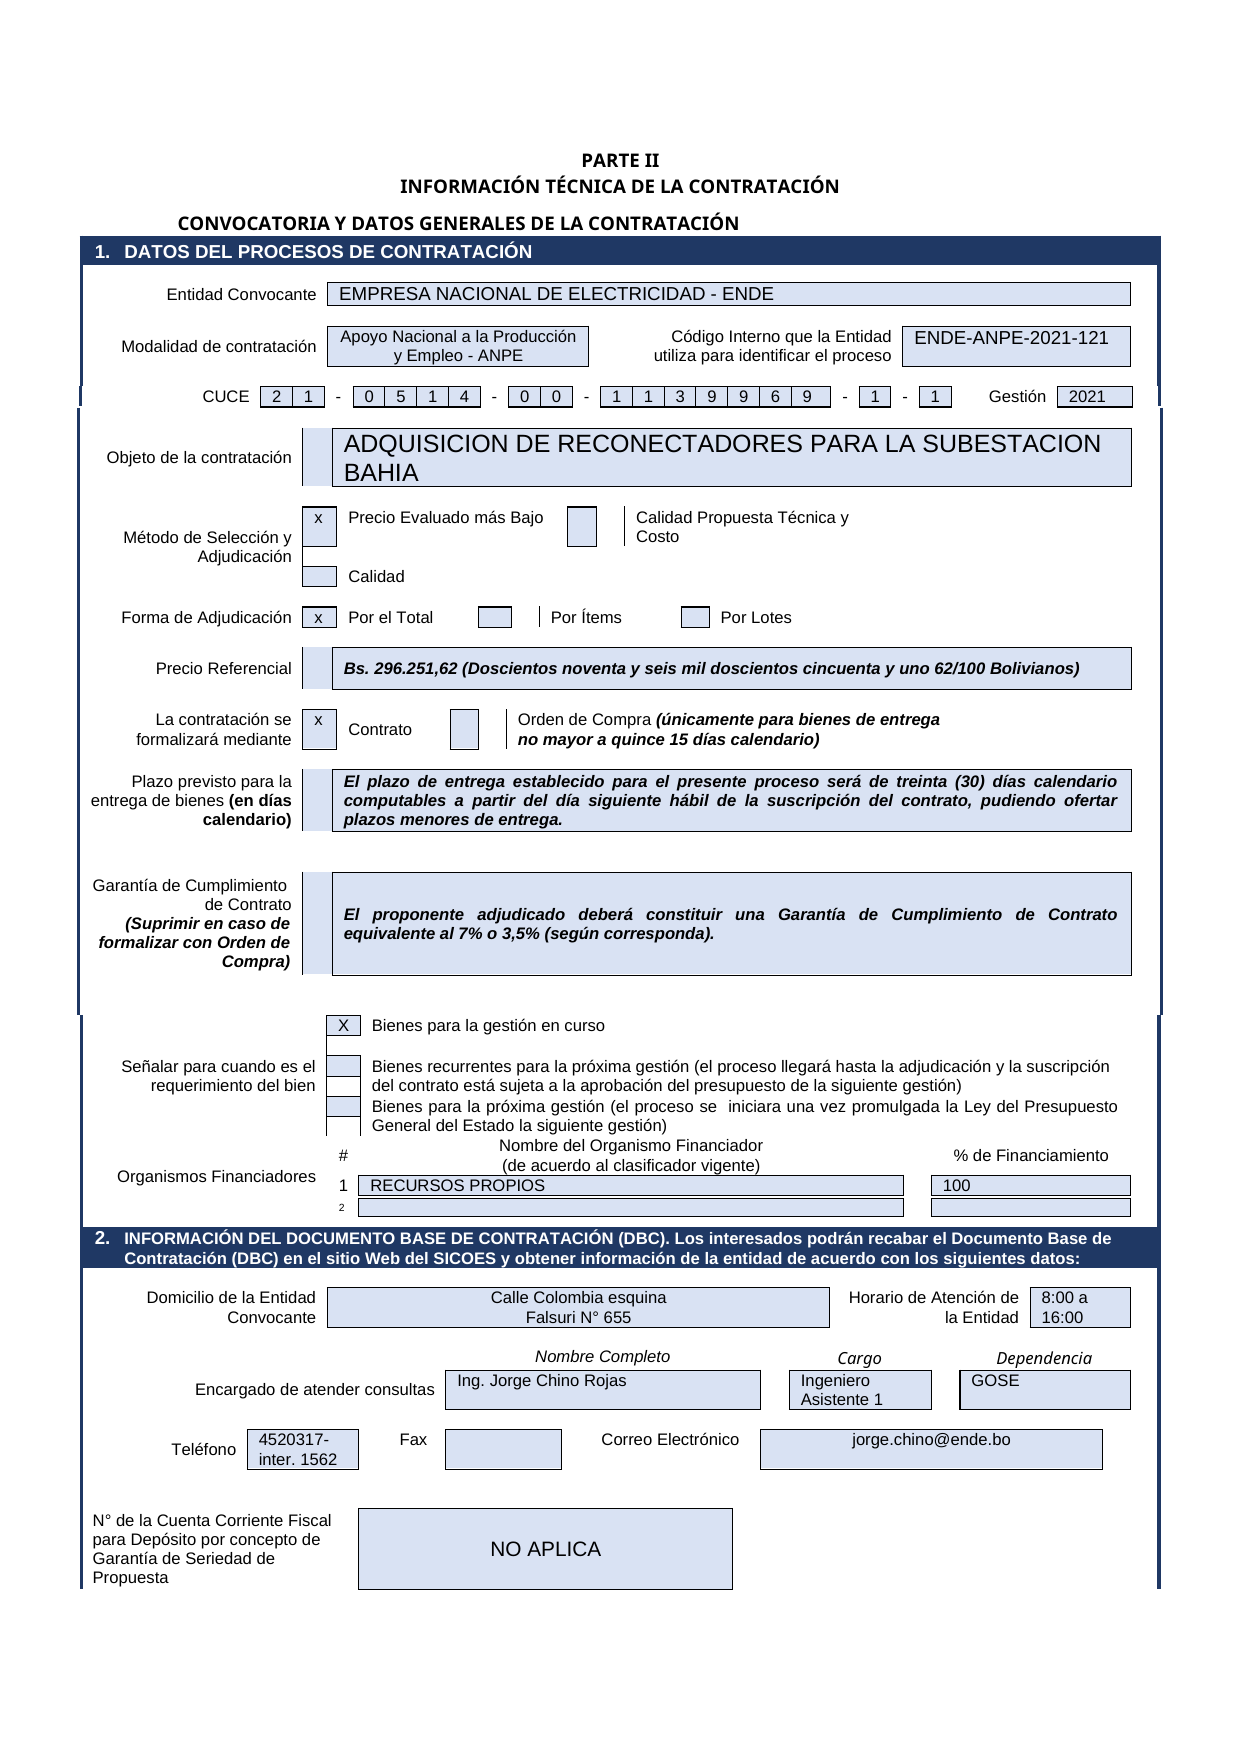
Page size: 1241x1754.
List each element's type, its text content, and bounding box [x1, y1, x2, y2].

table_cell [303, 975, 337, 995]
table_cell [511, 546, 539, 566]
table_cell [1019, 546, 1047, 566]
table_cell [303, 647, 332, 667]
table_cell [1131, 1096, 1157, 1116]
table_cell [394, 851, 422, 872]
table_cell [303, 851, 337, 872]
table_cell RECURSOS PROPIOS [359, 1176, 903, 1195]
table_cell [1131, 689, 1160, 709]
table_cell [875, 1528, 903, 1548]
table_cell [511, 976, 539, 995]
table_cell [388, 1328, 417, 1347]
table_cell [337, 487, 365, 506]
table_cell [818, 1508, 846, 1528]
table_cell [906, 627, 934, 647]
table_cell [1103, 1429, 1131, 1468]
table_cell [1019, 566, 1047, 586]
table_cell [875, 1548, 903, 1568]
table_cell [737, 586, 765, 606]
table_cell [1047, 851, 1075, 872]
table_cell [1102, 1217, 1131, 1227]
table_header [539, 408, 568, 428]
table_cell [653, 487, 681, 506]
table_cell [789, 1528, 818, 1548]
table_cell [337, 832, 365, 851]
table_cell [450, 832, 478, 851]
table_cell [846, 1528, 874, 1548]
table_cell [560, 306, 589, 326]
table_cell [1131, 1469, 1157, 1489]
table_cell [709, 851, 737, 872]
table_cell [1131, 1489, 1157, 1508]
table_cell [450, 851, 478, 872]
table_cell [846, 1548, 874, 1568]
table_cell [83, 1216, 327, 1227]
table_cell [303, 789, 332, 831]
table_cell [932, 1035, 961, 1055]
table_cell [327, 1268, 359, 1287]
table_cell [709, 487, 737, 506]
table_cell [1132, 769, 1160, 789]
table_cell [704, 1489, 732, 1508]
table_cell [1019, 506, 1047, 546]
table_cell [737, 851, 765, 872]
table_cell [388, 1347, 417, 1369]
table_cell Cargo [789, 1347, 931, 1369]
table_cell [991, 606, 1019, 627]
table_cell [991, 566, 1019, 586]
table_cell Código Interno que la Entidad utiliza para identificar el proceso [618, 326, 902, 366]
table_header # [327, 1136, 359, 1174]
table_cell [475, 1470, 503, 1489]
table_cell [1045, 306, 1131, 326]
table_cell 1 [327, 1175, 358, 1195]
table_cell [732, 306, 760, 326]
table_header [394, 408, 422, 428]
table_cell INFORMACIÓN DEL DOCUMENTO BASE DE CONTRATACIÓN (DBC). Los interesados podrán recabar el Documento Base de Contratación (DBC) en el sitio Web del SICOES y obtener información de la entidad de acuerdo con los siguientes datos: [83, 1227, 1157, 1268]
table_cell [416, 367, 444, 386]
table_cell [80, 627, 303, 647]
table_cell [531, 367, 560, 386]
table_cell [875, 1327, 903, 1347]
table_cell [789, 1217, 818, 1227]
table_cell [303, 872, 332, 892]
table_cell [904, 1035, 932, 1055]
table_cell [386, 306, 416, 326]
table_cell [762, 1035, 791, 1055]
table_cell [733, 1469, 761, 1489]
table_cell [386, 367, 416, 386]
table_cell [934, 976, 962, 995]
table_cell Precio Evaluado más Bajo [337, 506, 567, 546]
table_cell [709, 832, 737, 851]
table_cell [1131, 1548, 1157, 1568]
table_cell [960, 306, 1045, 326]
table_cell [1131, 1327, 1157, 1347]
table_cell [878, 749, 906, 769]
table_cell [511, 690, 539, 709]
table_cell [709, 566, 737, 586]
table_cell [734, 1035, 762, 1055]
table_cell [1017, 1410, 1045, 1429]
table_header [934, 408, 962, 428]
table_cell [846, 1470, 874, 1489]
table_header [737, 408, 765, 428]
table_cell [850, 995, 878, 1015]
table_cell [303, 750, 337, 769]
table_cell Domicilio de la Entidad Convocante [83, 1287, 327, 1327]
table_cell [1045, 1268, 1074, 1287]
table_cell [822, 627, 850, 647]
table_cell [903, 1548, 931, 1568]
table_cell [327, 1347, 359, 1369]
table_cell [878, 566, 906, 586]
table_cell [991, 995, 1019, 1015]
table_cell [960, 1528, 988, 1548]
table_cell [1131, 1155, 1157, 1174]
table_cell [327, 1117, 360, 1136]
table_cell [625, 832, 653, 851]
table_cell [1047, 546, 1075, 566]
table_cell [931, 367, 960, 386]
table_cell [704, 1268, 732, 1287]
table_cell [818, 1268, 846, 1287]
table_cell [619, 1410, 647, 1429]
table_header - [325, 386, 353, 406]
table_cell [704, 1328, 732, 1347]
table_cell [874, 366, 903, 386]
table_cell [789, 1328, 818, 1347]
table_cell [511, 586, 539, 606]
table_cell [303, 995, 337, 1015]
table_cell [1017, 1489, 1045, 1508]
table_cell [846, 1268, 874, 1287]
table_cell [878, 627, 906, 647]
table_cell [625, 487, 653, 506]
table_cell [1132, 872, 1160, 892]
table_cell [619, 1489, 647, 1508]
table_cell [794, 487, 822, 506]
table_cell [991, 976, 1019, 995]
table_cell [596, 487, 624, 506]
table_cell Por el Total [337, 606, 478, 627]
table_cell [418, 1409, 446, 1429]
table_cell [1131, 506, 1160, 546]
table_cell [1075, 995, 1103, 1015]
table_cell [681, 832, 709, 851]
table_cell [904, 1198, 931, 1216]
table_cell [561, 1328, 590, 1347]
table_cell [422, 586, 450, 606]
table_cell [596, 546, 624, 566]
table_cell [850, 566, 878, 586]
table_cell [934, 690, 962, 709]
table_cell [422, 749, 450, 769]
table_cell [789, 1569, 818, 1589]
table_cell [618, 366, 646, 386]
table_cell [1017, 1548, 1045, 1568]
table_cell [503, 1470, 532, 1489]
table_cell [1074, 1528, 1102, 1548]
table_cell [388, 1489, 417, 1508]
table_header [765, 408, 793, 428]
table_cell [388, 1268, 417, 1287]
table_header 1 [920, 387, 951, 406]
table_cell [960, 1268, 988, 1287]
table_cell [80, 749, 303, 769]
table_cell [960, 1217, 988, 1227]
table_cell [596, 586, 624, 606]
table_cell Contrato [337, 709, 450, 748]
table_header - [481, 386, 508, 406]
table_header [568, 408, 596, 428]
table_cell [568, 690, 596, 709]
table_cell [502, 367, 531, 386]
table_cell [1017, 1508, 1045, 1528]
table_cell [794, 832, 822, 851]
table_cell [988, 1489, 1017, 1508]
table_cell [822, 586, 850, 606]
table_cell [596, 690, 624, 709]
table_cell [533, 1217, 561, 1227]
table_cell [903, 367, 931, 386]
table_cell [931, 1217, 960, 1227]
table_cell ENDE-ANPE-2021-121 [903, 327, 1130, 366]
table_cell [934, 506, 962, 546]
table_cell [647, 1469, 676, 1489]
table_cell [1017, 1528, 1045, 1548]
table_cell [561, 1489, 590, 1508]
table_header CUCE [82, 386, 260, 406]
table_cell [1017, 1268, 1045, 1287]
table_cell [934, 851, 962, 872]
table_cell [83, 1268, 327, 1287]
table_cell [1131, 709, 1160, 748]
table_cell [597, 506, 624, 546]
table_cell [794, 690, 822, 709]
table_cell [450, 487, 478, 506]
table_cell [906, 586, 934, 606]
table_cell [733, 1328, 761, 1347]
table_header 2 [261, 387, 292, 406]
table_cell [649, 1035, 677, 1055]
table_cell [822, 832, 850, 851]
table_cell [478, 487, 511, 506]
table_cell [327, 1056, 360, 1076]
table_header 0 [541, 387, 572, 406]
table_cell [478, 749, 511, 769]
table_cell [337, 586, 365, 606]
table_header Organismos Financiadores [83, 1136, 327, 1216]
table_cell [818, 1470, 846, 1489]
table_cell [1074, 1508, 1102, 1528]
table_cell [878, 851, 906, 872]
table_cell [934, 749, 962, 769]
table_cell Correo Electrónico [590, 1429, 760, 1468]
table_cell [590, 1410, 619, 1429]
table_cell [450, 995, 478, 1015]
table_cell [934, 566, 962, 586]
table_cell [818, 1489, 846, 1508]
table_cell [681, 566, 709, 586]
table_cell [1074, 1569, 1102, 1589]
table_cell [1102, 1548, 1131, 1568]
table_cell [681, 995, 709, 1015]
table_cell [875, 1217, 903, 1227]
table_cell [760, 366, 789, 386]
table_cell [539, 487, 568, 506]
table_cell [681, 976, 709, 995]
table_cell [1047, 709, 1075, 748]
table_cell [568, 566, 596, 586]
table_cell [327, 1489, 359, 1508]
table_cell [653, 690, 681, 709]
table_cell NO APLICA [359, 1509, 732, 1589]
table_cell [365, 749, 394, 769]
table_cell [444, 306, 473, 326]
table_cell [590, 1217, 619, 1227]
table_header [511, 408, 539, 428]
table_cell ADQUISICION DE RECONECTADORES PARA LA SUBESTACION BAHIA [333, 429, 1131, 486]
table_cell [502, 306, 531, 326]
table_cell [1047, 832, 1131, 851]
table_cell [709, 627, 737, 647]
table_cell [733, 1528, 761, 1548]
table_cell [419, 1035, 448, 1055]
table_cell [560, 367, 589, 386]
table_header 1 [293, 387, 324, 406]
table_cell [1019, 606, 1047, 627]
table_cell [1074, 1489, 1102, 1508]
table_cell [1047, 690, 1131, 709]
table_cell [568, 832, 596, 851]
table_cell [822, 546, 850, 566]
table_cell [761, 1548, 789, 1568]
table_header [963, 408, 1047, 428]
table_cell [988, 1548, 1017, 1568]
table_cell [765, 487, 793, 506]
table_cell [878, 832, 906, 851]
table_cell [533, 1489, 561, 1508]
table_header 1 [860, 387, 890, 406]
table_cell [475, 1489, 503, 1508]
table_cell [477, 1035, 505, 1055]
table_cell [1019, 851, 1047, 872]
table_header [850, 408, 878, 428]
table_cell [991, 709, 1019, 748]
table_cell [676, 1469, 704, 1489]
table_cell [1131, 1528, 1157, 1548]
table_cell [878, 995, 906, 1015]
table_cell [511, 487, 539, 506]
table_cell [475, 1410, 503, 1429]
table_header Señalar para cuando es el requerimiento del bien [83, 1015, 326, 1136]
table_cell [503, 1268, 532, 1287]
table_cell [473, 367, 502, 386]
table_cell 8:00 a 16:00 [1031, 1288, 1130, 1327]
table_cell [676, 1268, 704, 1287]
table_cell [1017, 1569, 1045, 1589]
table_cell [475, 1217, 503, 1227]
table_cell [619, 1469, 647, 1489]
table_cell [418, 1328, 446, 1347]
table_cell [1074, 1410, 1102, 1429]
table_cell Orden de Compra (únicamente para bienes de entrega no mayor a quince 15 días calendario) [507, 709, 962, 748]
table_cell [327, 1036, 360, 1055]
table_cell [561, 1469, 590, 1489]
table_cell Ingeniero Asistente 1 [790, 1371, 931, 1409]
table_header - [831, 386, 859, 406]
table_cell [903, 1410, 931, 1429]
table_cell [327, 1409, 359, 1429]
table_cell [846, 1217, 874, 1227]
table_cell [1131, 831, 1160, 851]
table_cell [963, 749, 1047, 769]
table_cell Método de Selección y Adjudicación [80, 506, 302, 586]
table_cell [653, 566, 681, 586]
table_cell [1131, 851, 1160, 872]
table_cell [1131, 1198, 1157, 1216]
table_cell [83, 1489, 327, 1508]
table_cell Precio Referencial [80, 647, 302, 689]
table_cell [850, 627, 878, 647]
table_cell [653, 627, 681, 647]
table_cell [80, 831, 303, 851]
table_cell [478, 995, 511, 1015]
table_cell [337, 627, 365, 647]
table_cell [822, 851, 850, 872]
table_cell [80, 689, 303, 709]
table_cell [850, 690, 878, 709]
table_cell [906, 976, 934, 995]
table_cell [761, 1489, 789, 1508]
table_cell Bienes recurrentes para la próxima gestión (el proceso llegará hasta la adjudicación y la suscripción del contrato está sujeta a la aprobación del presupuesto de la siguiente gestión) [361, 1055, 1131, 1096]
table_cell [1045, 1548, 1074, 1568]
table_header [794, 408, 822, 428]
table_cell [961, 1035, 989, 1055]
table_cell [709, 749, 737, 769]
table_cell [988, 1508, 1017, 1528]
table_header 1 [417, 387, 448, 406]
table_cell [303, 831, 337, 851]
table_cell [653, 976, 681, 995]
table_cell [1131, 1287, 1157, 1327]
table_cell [794, 749, 822, 769]
table_cell [365, 832, 394, 851]
table_cell [733, 1217, 761, 1227]
table_cell [511, 627, 539, 647]
table_cell [418, 1268, 446, 1287]
table_cell [83, 1347, 327, 1369]
table_cell [533, 1328, 561, 1347]
table_header Nombre del Organismo Financiador (de acuerdo al clasificador vigente) [359, 1136, 903, 1174]
table_cell [737, 546, 765, 566]
table_cell [589, 346, 618, 366]
table_cell [479, 709, 506, 748]
table_cell [303, 428, 332, 486]
table_cell [1075, 709, 1103, 748]
table_cell [906, 995, 934, 1015]
table_cell [765, 749, 793, 769]
table_cell [789, 1470, 818, 1489]
table_cell [934, 487, 962, 506]
table_cell [653, 749, 681, 769]
table_cell [478, 690, 511, 709]
table_cell [906, 546, 934, 566]
table_cell [850, 546, 878, 566]
table_cell [1131, 995, 1160, 1015]
table_cell [1047, 995, 1075, 1015]
table_cell [1103, 709, 1131, 748]
table_cell [847, 1035, 876, 1055]
table_header 0 [354, 387, 384, 406]
table_cell [818, 1548, 846, 1568]
table_cell [761, 1370, 789, 1409]
table_cell [647, 1217, 676, 1227]
table_cell [988, 1528, 1017, 1548]
table_cell [418, 1469, 446, 1489]
table_cell [903, 1470, 931, 1489]
table_cell [475, 1268, 503, 1287]
table_cell [794, 851, 822, 872]
table_cell [80, 975, 303, 995]
table_cell [676, 1328, 704, 1347]
table_cell [794, 546, 822, 566]
table_cell El proponente adjudicado deberá constituir una Garantía de Cumplimiento de Contrato equivalente al 7% o 3,5% (según corresponda). [333, 873, 1131, 974]
table_cell [732, 366, 760, 386]
table_cell [596, 627, 624, 647]
table_cell [446, 1430, 561, 1468]
table_cell [988, 1410, 1017, 1429]
table_cell [761, 1409, 789, 1429]
table_cell Ing. Jorge Chino Rojas [446, 1371, 760, 1409]
table_cell [422, 851, 450, 872]
table_cell [903, 1327, 931, 1347]
table_cell Bienes para la próxima gestión (el proceso se iniciara una vez promulgada la Ley del Presupuesto General del Estado la siguiente gestión) [361, 1096, 1131, 1136]
table_cell [963, 627, 1047, 647]
table_cell [359, 1429, 388, 1468]
table_cell [704, 1410, 732, 1429]
table_cell [303, 628, 337, 647]
table_cell [822, 690, 850, 709]
table_header [822, 408, 850, 428]
table_cell [539, 627, 568, 647]
table_cell [931, 1528, 960, 1548]
table_cell 100 [932, 1176, 1130, 1195]
table_header Bienes para la gestión en curso [361, 1015, 1102, 1035]
table_cell [675, 306, 703, 326]
table_cell Calidad [337, 566, 568, 586]
table_cell [960, 1508, 988, 1528]
table_cell [850, 586, 878, 606]
table_cell [539, 749, 568, 769]
table_header 9 [696, 387, 727, 406]
table_cell [625, 690, 653, 709]
table_cell [1131, 627, 1160, 647]
table_cell Por Ítems [540, 606, 681, 627]
table_cell [931, 1508, 960, 1528]
table_cell [1047, 566, 1075, 586]
table_cell [388, 1409, 417, 1429]
table_cell [328, 367, 357, 386]
table_cell [446, 1410, 474, 1429]
table_cell [903, 1569, 931, 1589]
table_cell [422, 995, 450, 1015]
table_cell [590, 1469, 619, 1489]
table_cell [960, 1489, 988, 1508]
table_cell [903, 1489, 931, 1508]
table_cell [931, 1268, 960, 1287]
table_cell [596, 749, 624, 769]
table_cell [904, 1175, 931, 1195]
table_cell [568, 627, 596, 647]
table_cell [931, 1347, 960, 1369]
table_cell [794, 976, 822, 995]
table_header [653, 408, 681, 428]
table_cell Nombre Completo [446, 1347, 761, 1369]
table_header [596, 408, 624, 428]
table_header [709, 408, 737, 428]
table_cell [422, 487, 450, 506]
table_cell [80, 586, 303, 606]
table_cell [934, 546, 962, 566]
table_cell [677, 1035, 706, 1055]
table_cell [589, 306, 618, 326]
table_cell [1075, 566, 1103, 586]
table_cell [737, 487, 765, 506]
table_cell [789, 1410, 818, 1429]
table_cell [1131, 282, 1157, 305]
table_cell [903, 1268, 931, 1287]
table_cell [303, 769, 332, 789]
table_cell [416, 306, 444, 326]
table_cell [1131, 606, 1160, 627]
table_cell [846, 1508, 874, 1528]
table_cell [365, 690, 394, 709]
table_cell [761, 1217, 789, 1227]
table_cell Dependencia [960, 1347, 1131, 1369]
table_cell [422, 832, 450, 851]
table_cell [590, 1489, 619, 1508]
table_cell [733, 1548, 761, 1568]
table_cell [1045, 1508, 1074, 1528]
table_cell [906, 851, 934, 872]
table_cell [960, 1327, 988, 1347]
table_cell [561, 1217, 590, 1227]
table_header [1133, 386, 1158, 406]
table_cell [365, 586, 394, 606]
table_cell [533, 1268, 561, 1287]
table_cell [539, 690, 568, 709]
table_cell [422, 546, 450, 566]
table_cell [1103, 566, 1131, 586]
table_cell [1045, 1470, 1074, 1489]
table_cell [1131, 1429, 1157, 1468]
table_cell [818, 1410, 846, 1429]
table_cell [850, 749, 878, 769]
table_cell [704, 1217, 732, 1227]
table_cell [394, 546, 422, 566]
table_cell [791, 1035, 819, 1055]
table_cell [794, 995, 822, 1015]
table_cell [1131, 486, 1160, 506]
table_cell [903, 1528, 931, 1548]
table_cell [1131, 975, 1160, 995]
table_cell [359, 1199, 903, 1216]
table_cell [568, 508, 596, 546]
table_cell [963, 976, 991, 995]
table_cell [963, 586, 1047, 606]
text INFORMACIÓN TÉCNICA DE LA CONTRATACIÓN [177, 173, 1063, 199]
table_cell [568, 995, 596, 1015]
table_cell [675, 366, 703, 386]
table_cell [875, 1268, 903, 1287]
table_cell [761, 1508, 789, 1528]
table_cell [479, 608, 511, 627]
table_cell [357, 367, 386, 386]
table_cell [765, 690, 793, 709]
table_cell [418, 1217, 446, 1227]
table_cell [83, 1409, 327, 1429]
table_cell [590, 1328, 619, 1347]
table_cell [365, 487, 394, 506]
table_header [903, 1136, 931, 1174]
table_cell [878, 586, 906, 606]
table_cell [1017, 1035, 1046, 1055]
table_cell [931, 1409, 960, 1429]
table_cell [737, 976, 765, 995]
table_cell [681, 690, 709, 709]
table_cell [1103, 506, 1131, 546]
table_cell [503, 1410, 532, 1429]
table_cell [1017, 1217, 1045, 1227]
table_cell [1074, 1548, 1102, 1568]
table_cell [733, 1569, 761, 1589]
table_cell [478, 546, 511, 566]
table_cell [1047, 606, 1075, 627]
table_cell 2 [327, 1198, 358, 1216]
table_cell [1047, 749, 1131, 769]
table_cell [539, 586, 568, 606]
table_cell [761, 1347, 789, 1369]
table_cell [83, 1327, 327, 1347]
table_cell [365, 851, 394, 872]
table_cell [1045, 1528, 1074, 1548]
table_cell [1045, 367, 1131, 386]
table_cell [934, 606, 962, 627]
table_cell [765, 627, 793, 647]
table_cell [760, 306, 789, 326]
table_cell [818, 1569, 846, 1589]
table_header 4 [449, 387, 480, 406]
table_cell [932, 1370, 959, 1409]
table_cell [359, 1328, 388, 1347]
table_cell [646, 366, 675, 386]
table_cell [450, 546, 478, 566]
table_cell [846, 366, 874, 386]
table_cell [850, 976, 878, 995]
table_header [1131, 1136, 1157, 1155]
table_cell [394, 832, 422, 851]
table_cell [1131, 1508, 1157, 1528]
table_cell [934, 995, 962, 1015]
table_cell [878, 976, 906, 995]
table_header - [573, 386, 600, 406]
table_cell [625, 546, 653, 566]
table_cell [789, 1508, 818, 1528]
table_cell [963, 832, 1047, 851]
table_cell [503, 1489, 532, 1508]
table_cell [737, 995, 765, 1015]
table_cell [906, 606, 934, 627]
table_cell [794, 586, 822, 606]
table_cell [1131, 326, 1157, 346]
table_cell [1019, 709, 1047, 748]
table_header [422, 408, 450, 428]
table_cell [418, 1489, 446, 1508]
table_cell [359, 1489, 388, 1508]
table_cell [1132, 789, 1160, 831]
table_cell [1131, 586, 1160, 606]
table_cell [359, 1469, 388, 1489]
table_cell [568, 749, 596, 769]
table_cell [706, 1035, 734, 1055]
table_cell [478, 586, 511, 606]
table_cell [646, 306, 675, 326]
table_cell [653, 832, 681, 851]
table_header [1131, 1015, 1157, 1035]
table_cell [681, 586, 709, 606]
table_cell [906, 749, 934, 769]
table_cell [568, 487, 596, 506]
table_header [365, 408, 394, 428]
table_cell [1131, 1347, 1157, 1369]
table_cell [1074, 1328, 1102, 1347]
table_cell [422, 690, 450, 709]
table_cell [906, 690, 934, 709]
table_header [303, 408, 337, 428]
table_cell [960, 1569, 988, 1589]
table_cell [365, 627, 394, 647]
table_cell [878, 487, 906, 506]
table_header X [327, 1016, 360, 1035]
table_cell [765, 832, 793, 851]
table_cell [703, 366, 732, 386]
table_cell [850, 851, 878, 872]
table_cell [390, 1035, 418, 1055]
table_cell [878, 606, 906, 627]
table_cell [960, 1410, 988, 1429]
table_cell [1131, 749, 1160, 769]
table_cell [963, 606, 991, 627]
table_cell [590, 1268, 619, 1287]
table_cell [563, 1035, 592, 1055]
table_cell [822, 487, 850, 506]
table_cell [328, 306, 357, 326]
table_cell [846, 1327, 874, 1347]
table_cell Forma de Adjudicación [80, 606, 302, 627]
table_cell [878, 690, 906, 709]
table_cell [625, 627, 653, 647]
table_cell [1045, 1410, 1074, 1429]
table_cell [789, 366, 817, 386]
table_cell [960, 367, 1045, 386]
table_cell [737, 627, 765, 647]
table_cell [765, 995, 793, 1015]
table_cell [819, 1035, 847, 1055]
table_header [1047, 408, 1131, 428]
table_cell [327, 1097, 360, 1116]
table_cell [357, 306, 386, 326]
table_cell [596, 832, 624, 851]
table_header 3 [665, 387, 695, 406]
table_cell [1102, 1410, 1131, 1429]
table_cell [1045, 1569, 1074, 1589]
table_cell [450, 627, 478, 647]
table_cell [596, 851, 624, 872]
table_cell [934, 832, 962, 851]
table_cell [991, 851, 1019, 872]
table_cell [618, 306, 646, 326]
table_cell [676, 1489, 704, 1508]
table_cell [875, 1470, 903, 1489]
table_cell [1103, 606, 1131, 627]
table_cell [818, 1327, 846, 1347]
table_cell [765, 976, 793, 995]
table_cell [80, 851, 303, 872]
table_cell [1075, 546, 1103, 566]
table_cell [478, 628, 511, 647]
table_cell [303, 892, 332, 974]
table_cell [80, 486, 303, 506]
table_cell [422, 976, 450, 995]
table_cell [1074, 1217, 1102, 1227]
table_cell [1132, 892, 1160, 974]
table_cell [822, 566, 850, 586]
table_cell [596, 976, 624, 995]
table_cell [337, 690, 365, 709]
table_header 5 [385, 387, 416, 406]
table_cell [765, 586, 793, 606]
table_cell [789, 1548, 818, 1568]
table_cell Calidad Propuesta Técnica y Costo [625, 506, 906, 546]
table_cell N° de la Cuenta Corriente Fiscal para Depósito por concepto de Garantía de Seriedad de Propuesta [83, 1508, 358, 1589]
table_cell [1075, 851, 1103, 872]
table_header 0 [509, 387, 540, 406]
table_cell [511, 851, 539, 872]
table_cell [988, 1569, 1017, 1589]
table_cell [963, 487, 1047, 506]
table_cell [450, 750, 478, 769]
table_header [952, 386, 977, 406]
table_header [450, 408, 478, 428]
table_cell [337, 749, 365, 769]
table_cell [625, 749, 653, 769]
table_cell 4520317- inter. 1562 [248, 1430, 358, 1468]
table_cell [653, 851, 681, 872]
subtitle CONVOCATORIA Y DATOS GENERALES DE LA CONTRATACIÓN [177, 210, 1063, 236]
table_header [906, 408, 934, 428]
table_cell [765, 546, 793, 566]
table_cell [337, 851, 365, 872]
table_cell [733, 1508, 761, 1528]
table_cell x [303, 508, 336, 546]
table_cell EMPRESA NACIONAL DE ELECTRICIDAD - ENDE [328, 283, 1130, 305]
table_cell [1131, 1175, 1157, 1195]
table_cell [963, 546, 991, 566]
table_cell [446, 1470, 474, 1489]
table_cell Bs. 296.251,62 (Doscientos noventa y seis mil doscientos cincuenta y uno 62/100 Bolivianos) [333, 648, 1131, 689]
table_cell [963, 566, 991, 586]
table_cell [1102, 1528, 1131, 1548]
table_cell [625, 586, 653, 606]
table_cell [621, 1035, 649, 1055]
table_cell [568, 851, 596, 872]
table_cell [906, 832, 934, 851]
table_cell [903, 306, 931, 326]
table_cell [1131, 1076, 1157, 1096]
table_cell Objeto de la contratación [80, 428, 302, 486]
table_cell [1103, 546, 1131, 566]
table_cell [1047, 586, 1131, 606]
table_cell [761, 1528, 789, 1548]
table_cell [761, 1328, 789, 1347]
table_cell [647, 1268, 676, 1287]
table_cell [1045, 1328, 1074, 1347]
table_cell [818, 1217, 846, 1227]
table_cell [303, 667, 332, 689]
table_cell [418, 1347, 446, 1369]
table_cell [931, 1548, 960, 1568]
table_cell [327, 1328, 359, 1347]
table_header [337, 408, 365, 428]
table_cell GOSE [961, 1371, 1130, 1409]
table_cell [850, 487, 878, 506]
table_cell [1074, 1268, 1102, 1287]
table_cell [963, 690, 1047, 709]
table_cell [625, 976, 653, 995]
table_cell [704, 1469, 732, 1489]
table_cell [761, 1268, 789, 1287]
table_cell [303, 587, 337, 606]
table_cell [960, 1470, 988, 1489]
table_cell [625, 995, 653, 1015]
table_cell [846, 1489, 874, 1508]
table_header [681, 408, 709, 428]
table_cell [875, 1489, 903, 1508]
table_cell [737, 690, 765, 709]
table_cell [619, 1268, 647, 1287]
table_cell [709, 546, 737, 566]
table_cell [531, 306, 560, 326]
table_cell [505, 1035, 534, 1055]
table_cell Por Lotes [710, 606, 878, 627]
table_cell [394, 627, 422, 647]
table_cell [83, 366, 328, 386]
table_cell [737, 749, 765, 769]
table_cell [475, 1328, 503, 1347]
table_cell [394, 487, 422, 506]
table_cell [878, 546, 906, 566]
table_cell [503, 1217, 532, 1227]
table_cell [478, 832, 511, 851]
table_cell [359, 1409, 388, 1429]
table_header [80, 408, 303, 428]
table_cell [846, 1569, 874, 1589]
table_cell [1102, 1569, 1131, 1589]
table_cell [850, 832, 878, 851]
table_cell [539, 995, 568, 1015]
table_cell [647, 1410, 676, 1429]
table_cell [709, 995, 737, 1015]
table_cell [561, 1268, 590, 1287]
table_cell [874, 306, 903, 326]
table_cell [394, 976, 422, 995]
table_cell [963, 995, 991, 1015]
table_cell Encargado de atender consultas [83, 1370, 445, 1409]
table_cell [761, 1569, 789, 1589]
table_cell [446, 1328, 474, 1347]
table_cell [359, 1268, 388, 1287]
table_cell [906, 506, 934, 546]
table_cell [1045, 1489, 1074, 1508]
table_cell [709, 976, 737, 995]
table_cell [1047, 506, 1075, 546]
table_cell [337, 995, 365, 1015]
table_cell Teléfono [83, 1429, 247, 1468]
table_cell [568, 586, 596, 606]
table_cell La contratación se formalizará mediante [80, 709, 302, 748]
table_cell [875, 1410, 903, 1429]
table_cell [681, 487, 709, 506]
table_cell [394, 690, 422, 709]
table_header [1102, 1015, 1131, 1035]
table_cell [327, 1470, 359, 1489]
table_cell [1131, 566, 1160, 586]
table_cell [703, 306, 732, 326]
table_cell Garantía de Cumplimiento de Contrato (Suprimir en caso de formalizar con Orden de Compra) [80, 872, 302, 974]
table_cell El plazo de entrega establecido para el presente proceso será de treinta (30) días calendario computables a partir del día siguiente hábil de la suscripción del contrato, pudiendo ofertar plazos menores de entrega. [333, 770, 1131, 831]
table_cell [1131, 1216, 1157, 1227]
table_cell [1017, 1470, 1045, 1489]
table_cell [446, 1489, 474, 1508]
table_cell [761, 1470, 789, 1489]
table_cell [568, 547, 596, 566]
table_header 2021 [1058, 387, 1132, 406]
table_cell [365, 546, 394, 566]
table_header [478, 408, 511, 428]
table_cell [818, 1528, 846, 1548]
table_cell [422, 627, 450, 647]
table_cell [681, 749, 709, 769]
table_header [878, 408, 906, 428]
table_cell [568, 976, 596, 995]
table_cell [709, 690, 737, 709]
table_cell [592, 1035, 621, 1055]
table_cell x [303, 608, 336, 627]
table_cell [963, 851, 991, 872]
table_cell [1045, 1217, 1074, 1227]
table_cell [1074, 1035, 1102, 1055]
table_cell [337, 546, 365, 566]
table_cell [647, 1489, 676, 1508]
table_cell [653, 546, 681, 566]
table_cell [303, 567, 336, 586]
table_cell [1131, 1409, 1157, 1429]
table_cell [653, 586, 681, 606]
table_cell [676, 1217, 704, 1227]
table_cell [1102, 1268, 1131, 1287]
table_cell [596, 566, 624, 586]
table_cell [647, 1328, 676, 1347]
table_cell Apoyo Nacional a la Producción y Empleo - ANPE [328, 327, 588, 366]
table_cell [1047, 976, 1075, 995]
table_cell [1103, 995, 1131, 1015]
table_cell [903, 1216, 931, 1227]
table_cell [817, 306, 846, 326]
table_cell jorge.chino@ende.bo [761, 1430, 1102, 1468]
table_cell [875, 1508, 903, 1528]
table_cell [562, 1429, 590, 1468]
table_cell [539, 832, 568, 851]
table_cell [80, 995, 303, 1015]
table_cell [875, 1569, 903, 1589]
table_cell [903, 1508, 931, 1528]
table_cell [511, 832, 539, 851]
table_cell [931, 306, 960, 326]
table_cell [589, 366, 618, 386]
table_cell [625, 851, 653, 872]
table_cell [1046, 1035, 1074, 1055]
table_cell [533, 1470, 561, 1489]
table_cell [446, 1268, 474, 1287]
table_cell [822, 995, 850, 1015]
table_cell [960, 1548, 988, 1568]
table_header 1 [633, 387, 664, 406]
table_cell [737, 832, 765, 851]
table_cell [733, 1410, 761, 1429]
table_cell [681, 546, 709, 566]
table_cell [365, 976, 394, 995]
table_cell [561, 1410, 590, 1429]
table_cell [1075, 976, 1103, 995]
table_cell [991, 546, 1019, 566]
table_cell [1131, 1116, 1157, 1136]
table_cell x [303, 710, 336, 748]
table_cell [988, 1268, 1017, 1287]
table_cell [988, 1217, 1017, 1227]
table_cell [451, 710, 478, 748]
table_cell [619, 1328, 647, 1347]
table_cell [676, 1410, 704, 1429]
table_cell [1047, 627, 1131, 647]
table_cell [1075, 606, 1103, 627]
table_cell [625, 566, 653, 586]
table_cell [1019, 995, 1047, 1015]
table_cell [789, 1268, 818, 1287]
table_cell [303, 486, 337, 506]
table_cell [448, 1035, 477, 1055]
table_cell [765, 851, 793, 872]
table_cell [1047, 487, 1131, 506]
table_cell [794, 566, 822, 586]
table_cell [503, 1328, 532, 1347]
table_cell [733, 1489, 761, 1508]
text PARTE II [177, 148, 1063, 173]
table_cell [1132, 667, 1160, 689]
table_cell [533, 1410, 561, 1429]
table_cell [511, 995, 539, 1015]
table_cell [1131, 546, 1160, 566]
table_cell [991, 506, 1019, 546]
table_cell [822, 976, 850, 995]
table_cell [709, 586, 737, 606]
table_cell [681, 628, 709, 647]
table_cell Plazo previsto para la entrega de bienes (en días calendario) [80, 769, 302, 831]
table_cell [789, 1489, 818, 1508]
table_cell [1131, 366, 1157, 386]
table_cell [653, 995, 681, 1015]
table_cell [359, 1347, 388, 1369]
table_cell [988, 1470, 1017, 1489]
table_cell [682, 608, 709, 627]
table_cell [846, 1410, 874, 1429]
table_cell [388, 1217, 417, 1227]
table_cell [444, 367, 473, 386]
table_cell [478, 851, 511, 872]
table_cell [1102, 1489, 1131, 1508]
table_cell [1103, 851, 1131, 872]
table_cell [394, 995, 422, 1015]
table_cell [1131, 1569, 1157, 1589]
table_header % de Financiamiento [931, 1136, 1131, 1174]
table_cell [1132, 647, 1160, 667]
table_cell [733, 1268, 761, 1287]
table_cell [327, 1077, 360, 1096]
table_cell [876, 1035, 904, 1055]
table_cell [906, 487, 934, 506]
table_cell [83, 305, 328, 326]
table_cell [817, 366, 846, 386]
table_header DATOS DEL PROCESOS DE CONTRATACIÓN [83, 239, 1157, 265]
table_cell [1131, 1055, 1157, 1076]
table_header 9 [792, 387, 830, 406]
table_cell [473, 306, 502, 326]
table_cell [963, 506, 991, 546]
table_cell [539, 546, 568, 566]
table_cell [1102, 1328, 1131, 1347]
table_cell [450, 586, 478, 606]
table_cell [934, 586, 962, 606]
table_header [1131, 408, 1160, 428]
table_cell [931, 1327, 960, 1347]
table_cell [478, 976, 511, 995]
table_cell [589, 326, 618, 346]
table_header [625, 408, 653, 428]
table_cell [365, 995, 394, 1015]
table_cell [1074, 1470, 1102, 1489]
table_cell [931, 1569, 960, 1589]
table_cell [681, 851, 709, 872]
table_cell [932, 1199, 1130, 1216]
table_cell [822, 749, 850, 769]
table_cell [794, 627, 822, 647]
table_cell [394, 749, 422, 769]
table_cell [737, 566, 765, 586]
table_cell [394, 586, 422, 606]
table_cell [931, 1470, 960, 1489]
table_cell [83, 265, 1157, 282]
table_cell [303, 547, 337, 566]
table_cell [1017, 1327, 1045, 1347]
table_cell [450, 690, 478, 709]
table_cell [765, 566, 793, 586]
table_cell [359, 1217, 388, 1227]
table_header 6 [760, 387, 791, 406]
table_cell Entidad Convocante [83, 282, 327, 305]
table_cell [846, 306, 874, 326]
table_cell Calle Colombia esquina Falsuri N° 655 [328, 1288, 829, 1327]
table_cell [789, 306, 817, 326]
table_cell [83, 1469, 327, 1489]
table_cell [1102, 1035, 1131, 1055]
table_cell [619, 1217, 647, 1227]
table_cell [1102, 1508, 1131, 1528]
table_cell [512, 606, 539, 627]
table_cell [989, 1035, 1017, 1055]
table_cell [360, 1035, 390, 1055]
table_cell [534, 1035, 563, 1055]
table_header - [891, 386, 919, 406]
table_cell [596, 995, 624, 1015]
table_cell Fax [388, 1429, 445, 1468]
table_cell [1131, 305, 1157, 326]
table_cell [388, 1469, 417, 1489]
table_cell [1131, 1035, 1157, 1055]
table_cell [934, 627, 962, 647]
table_cell [1102, 1469, 1131, 1489]
table_cell [446, 1217, 474, 1227]
table_cell [1131, 346, 1157, 366]
table_cell [539, 851, 568, 872]
table_header 9 [728, 387, 759, 406]
table_cell [511, 749, 539, 769]
table_cell [450, 976, 478, 995]
table_cell [1103, 976, 1131, 995]
table_cell [906, 566, 934, 586]
table_cell Modalidad de contratación [83, 326, 327, 366]
table_cell [1131, 1370, 1157, 1409]
table_header 1 [601, 387, 632, 406]
table_cell [337, 976, 365, 995]
table_cell [931, 1489, 960, 1508]
table_cell [1019, 976, 1047, 995]
table_header Gestión [978, 386, 1057, 406]
table_cell [963, 709, 991, 748]
table_cell Horario de Atención de la Entidad [830, 1287, 1030, 1327]
table_cell [1131, 1268, 1157, 1287]
table_cell [539, 976, 568, 995]
table_cell [327, 1216, 359, 1227]
table_cell [303, 689, 337, 709]
table_cell [1132, 428, 1160, 486]
table_cell [1075, 506, 1103, 546]
table_cell [988, 1327, 1017, 1347]
